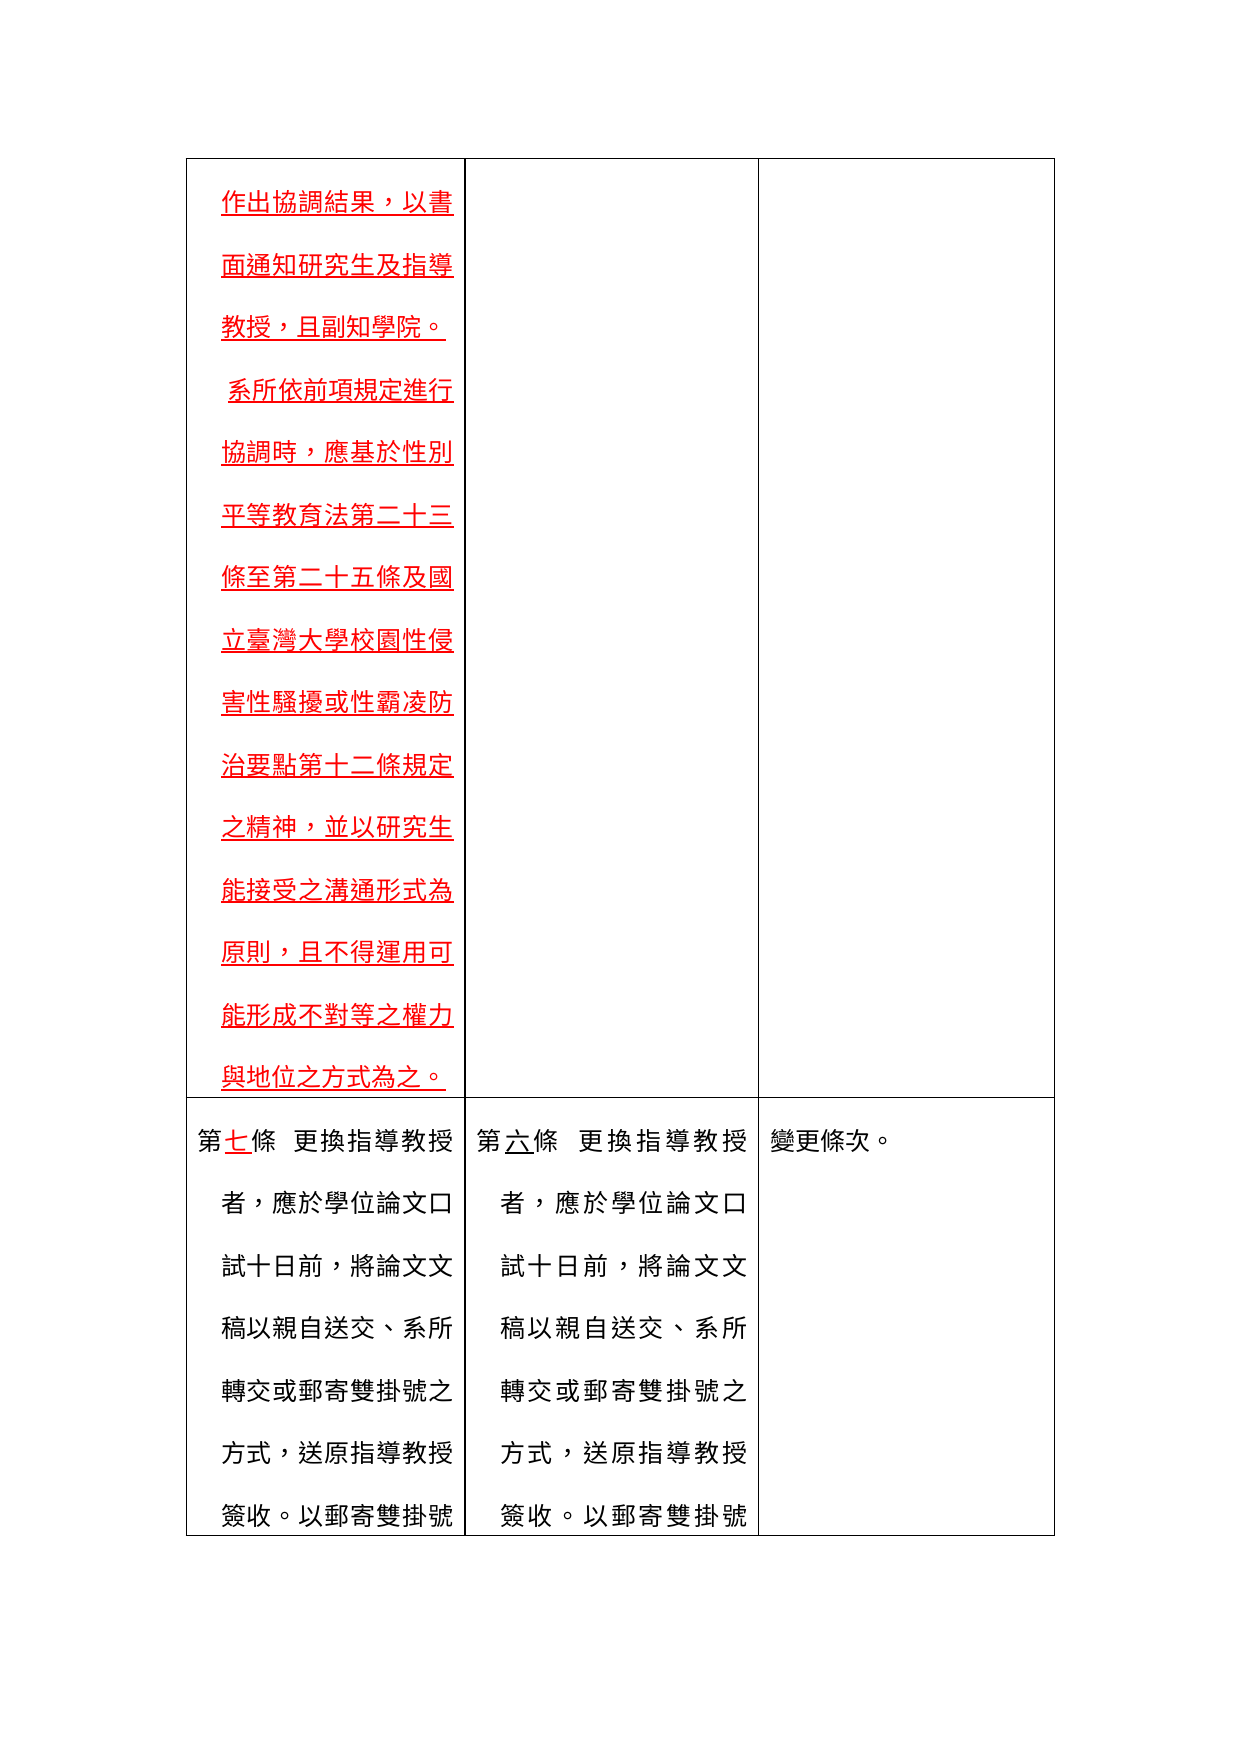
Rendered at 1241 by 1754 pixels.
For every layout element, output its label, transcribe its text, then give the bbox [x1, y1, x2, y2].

table_cell 作出協調結果，以書面通知研究生及指導教授，且副知學院。 系所依前項規定進行協調時，應基於性別平等教育法第二十三條至第二十五條及國立臺灣大學校園性侵害性騷擾或性霸凌防治要點第十二條規定之精神，並以研究生能接受之溝通形式為原則，且不得運用可能形成不對等之權力與地位之方式為之。 [187, 159, 464, 1097]
table_cell [759, 159, 1054, 1097]
table_cell 第七條 更換指導教授者，應於學位論文口試十日前，將論文文稿以親自送交、系所轉交或郵寄雙掛號之方式，送原指導教授簽收。以郵寄雙掛號 [187, 1098, 464, 1535]
table_cell 變更條次。 [759, 1098, 1054, 1535]
table_cell [466, 159, 758, 1097]
table_cell 第六條 更換指導教授者，應於學位論文口試十日前，將論文文稿以親自送交、系所轉交或郵寄雙掛號之方式，送原指導教授簽收。以郵寄雙掛號 [466, 1098, 758, 1535]
